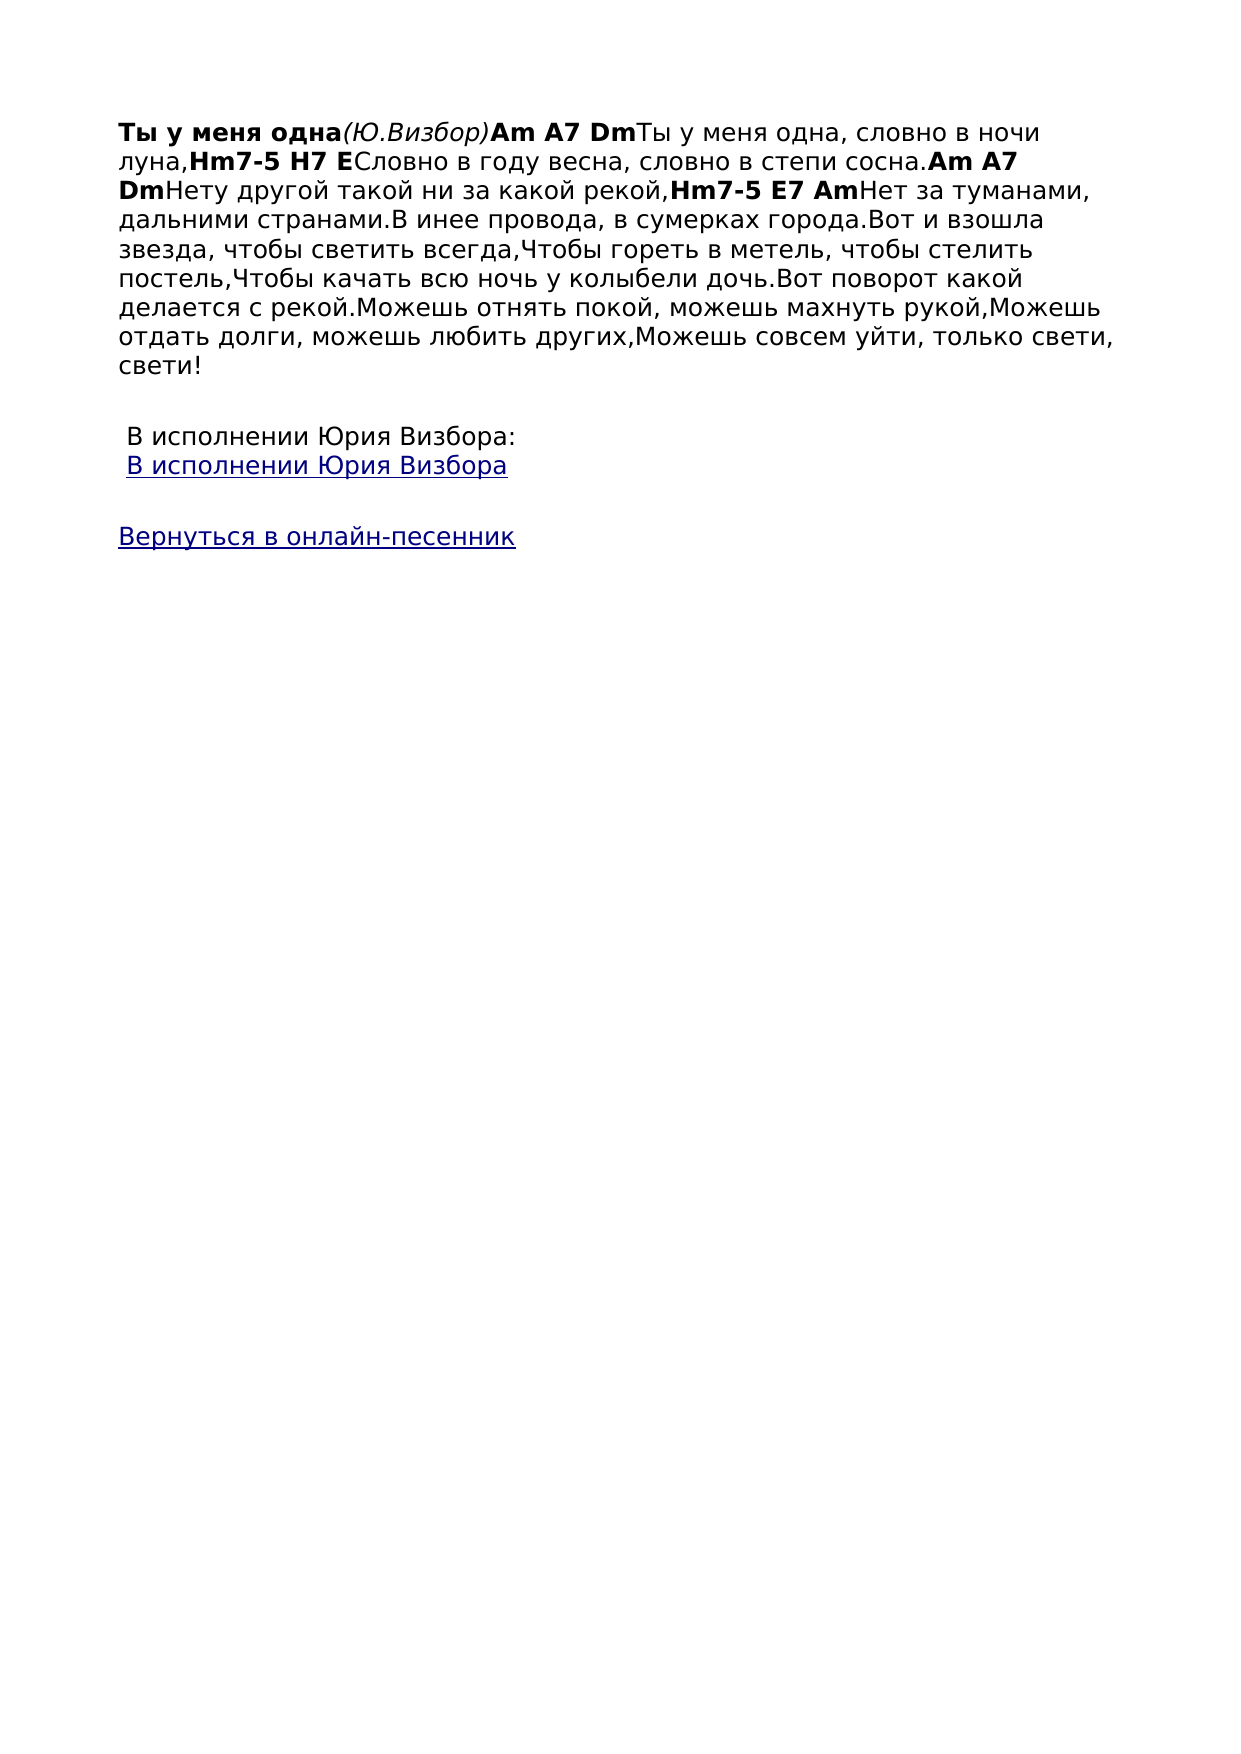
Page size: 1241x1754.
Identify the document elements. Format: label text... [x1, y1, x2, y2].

text Ты у меня одна(Ю.Визбор)Am A7 DmТы у меня одна, словно в ночи луна,Hm7-5 H7 ЕСловно в году весна, словно в степи сосна.Am A7 DmНету другой такой ни за какой рекой,Hm7-5 E7 AmНет за туманами, дальними странами.В инее провода, в сумерках города.Вот и взошла звезда, чтобы светить всегда,Чтобы гореть в метель, чтобы стелить постель,Чтобы качать всю ночь у колыбели дочь.Вот поворот какой делается с рекой.Можешь отнять покой, можешь махнуть рукой,Можешь отдать долги, можешь любить других,Можешь совсем уйти, только свети, свети! [118, 118, 1122, 381]
text Вернуться в онлайн-песенник [118, 522, 1122, 551]
text В исполнении Юрия Визбора: В исполнении Юрия Визбора [118, 393, 1122, 510]
